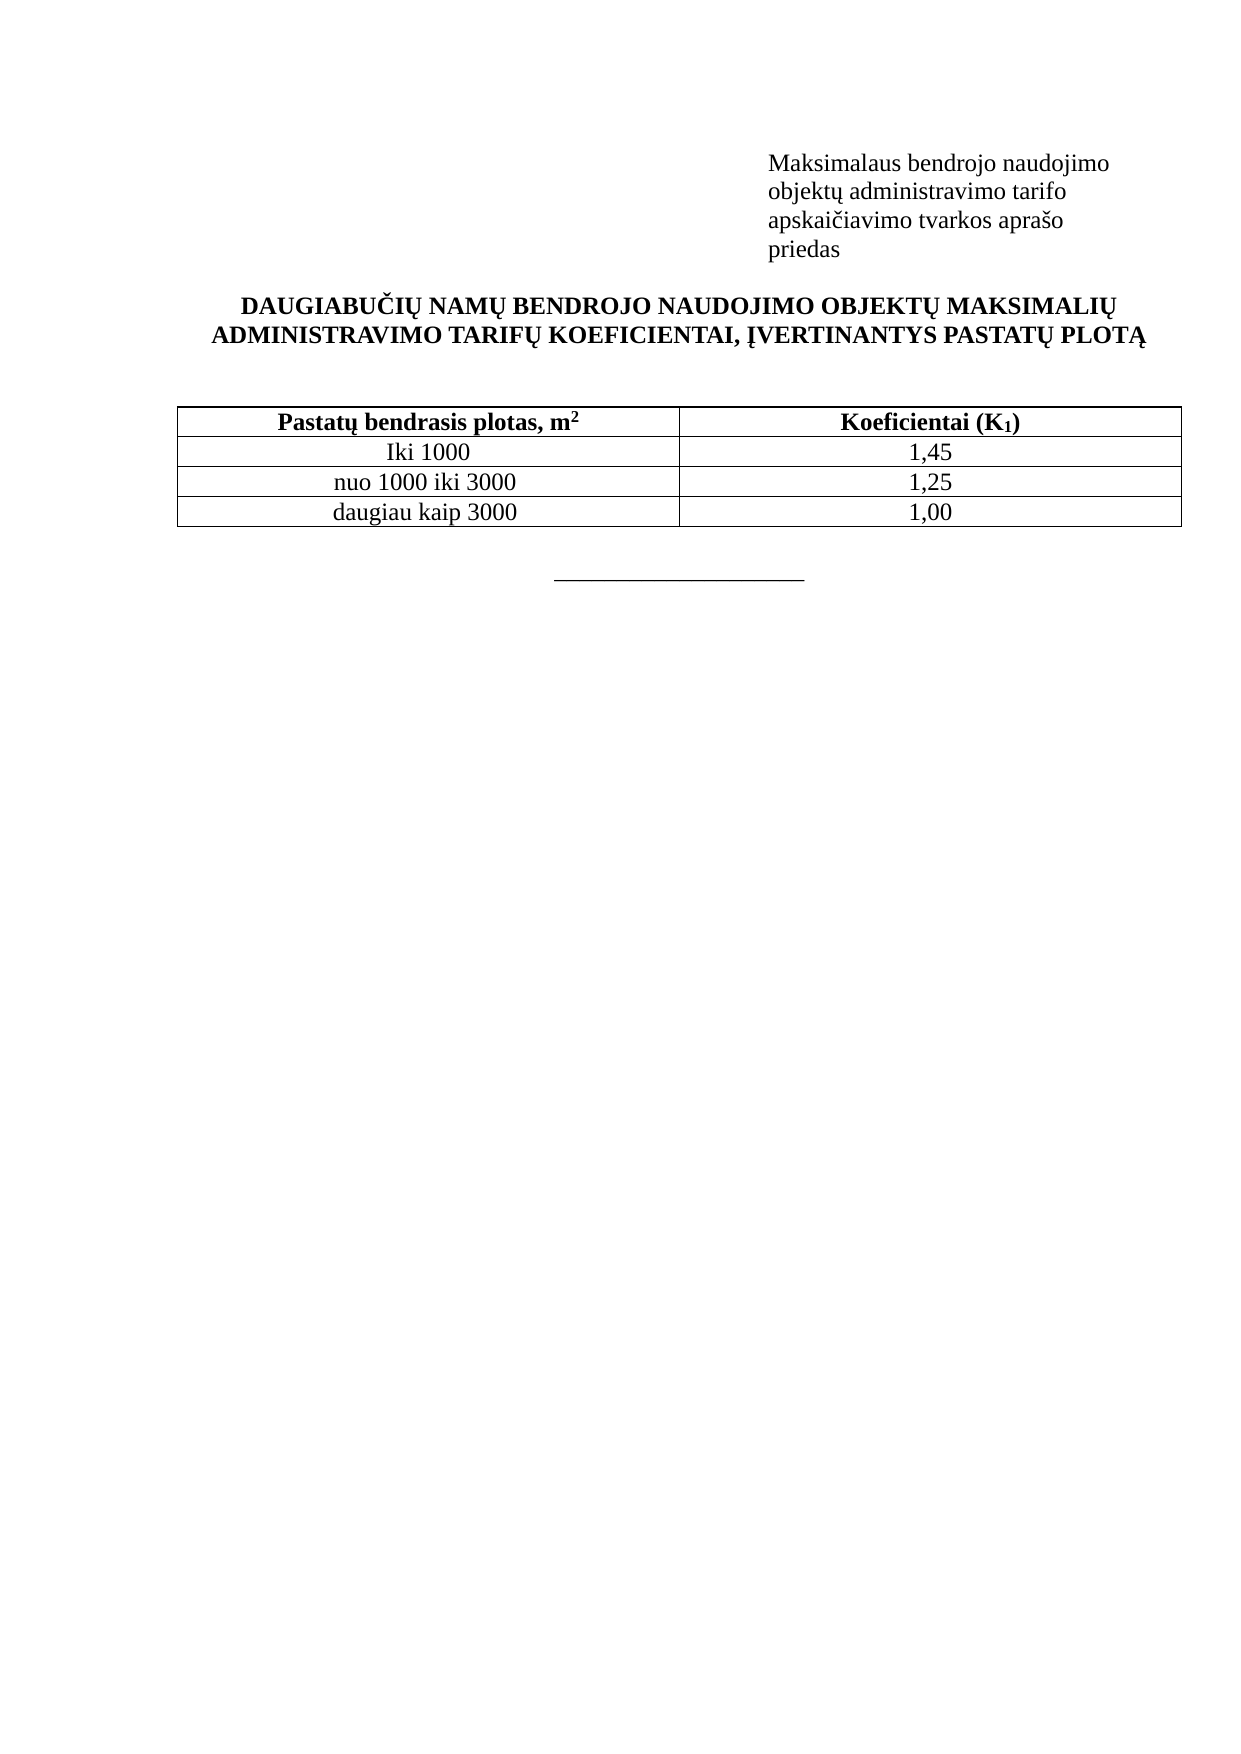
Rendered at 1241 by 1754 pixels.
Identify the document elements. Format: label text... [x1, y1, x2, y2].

text priedas [768, 234, 1181, 263]
text Maksimalaus bendrojo naudojimo [768, 148, 1181, 176]
text ____________________ [177, 555, 1181, 584]
table_cell 1,25 [680, 467, 1181, 496]
table_cell Iki 1000 [178, 437, 679, 466]
text DAUGIABUČIŲ NAMŲ BENDROJO NAUDOJIMO OBJEKTŲ MAKSIMALIŲ ADMINISTRAVIMO TARIFŲ KOEFICIENTAI, ĮVERTINANTYS PASTATŲ PLOTĄ [177, 291, 1181, 349]
text objektų administravimo tarifo [768, 176, 1181, 205]
text apskaičiavimo tvarkos aprašo [768, 205, 1181, 234]
table_cell nuo 1000 iki 3000 [178, 467, 679, 496]
table_cell daugiau kaip 3000 [178, 497, 679, 526]
table_cell 1,45 [680, 437, 1181, 466]
table_header Koeficientai (K1) [680, 408, 1181, 436]
table_cell 1,00 [680, 497, 1181, 526]
table_header Pastatų bendrasis plotas, m2 [178, 408, 679, 436]
